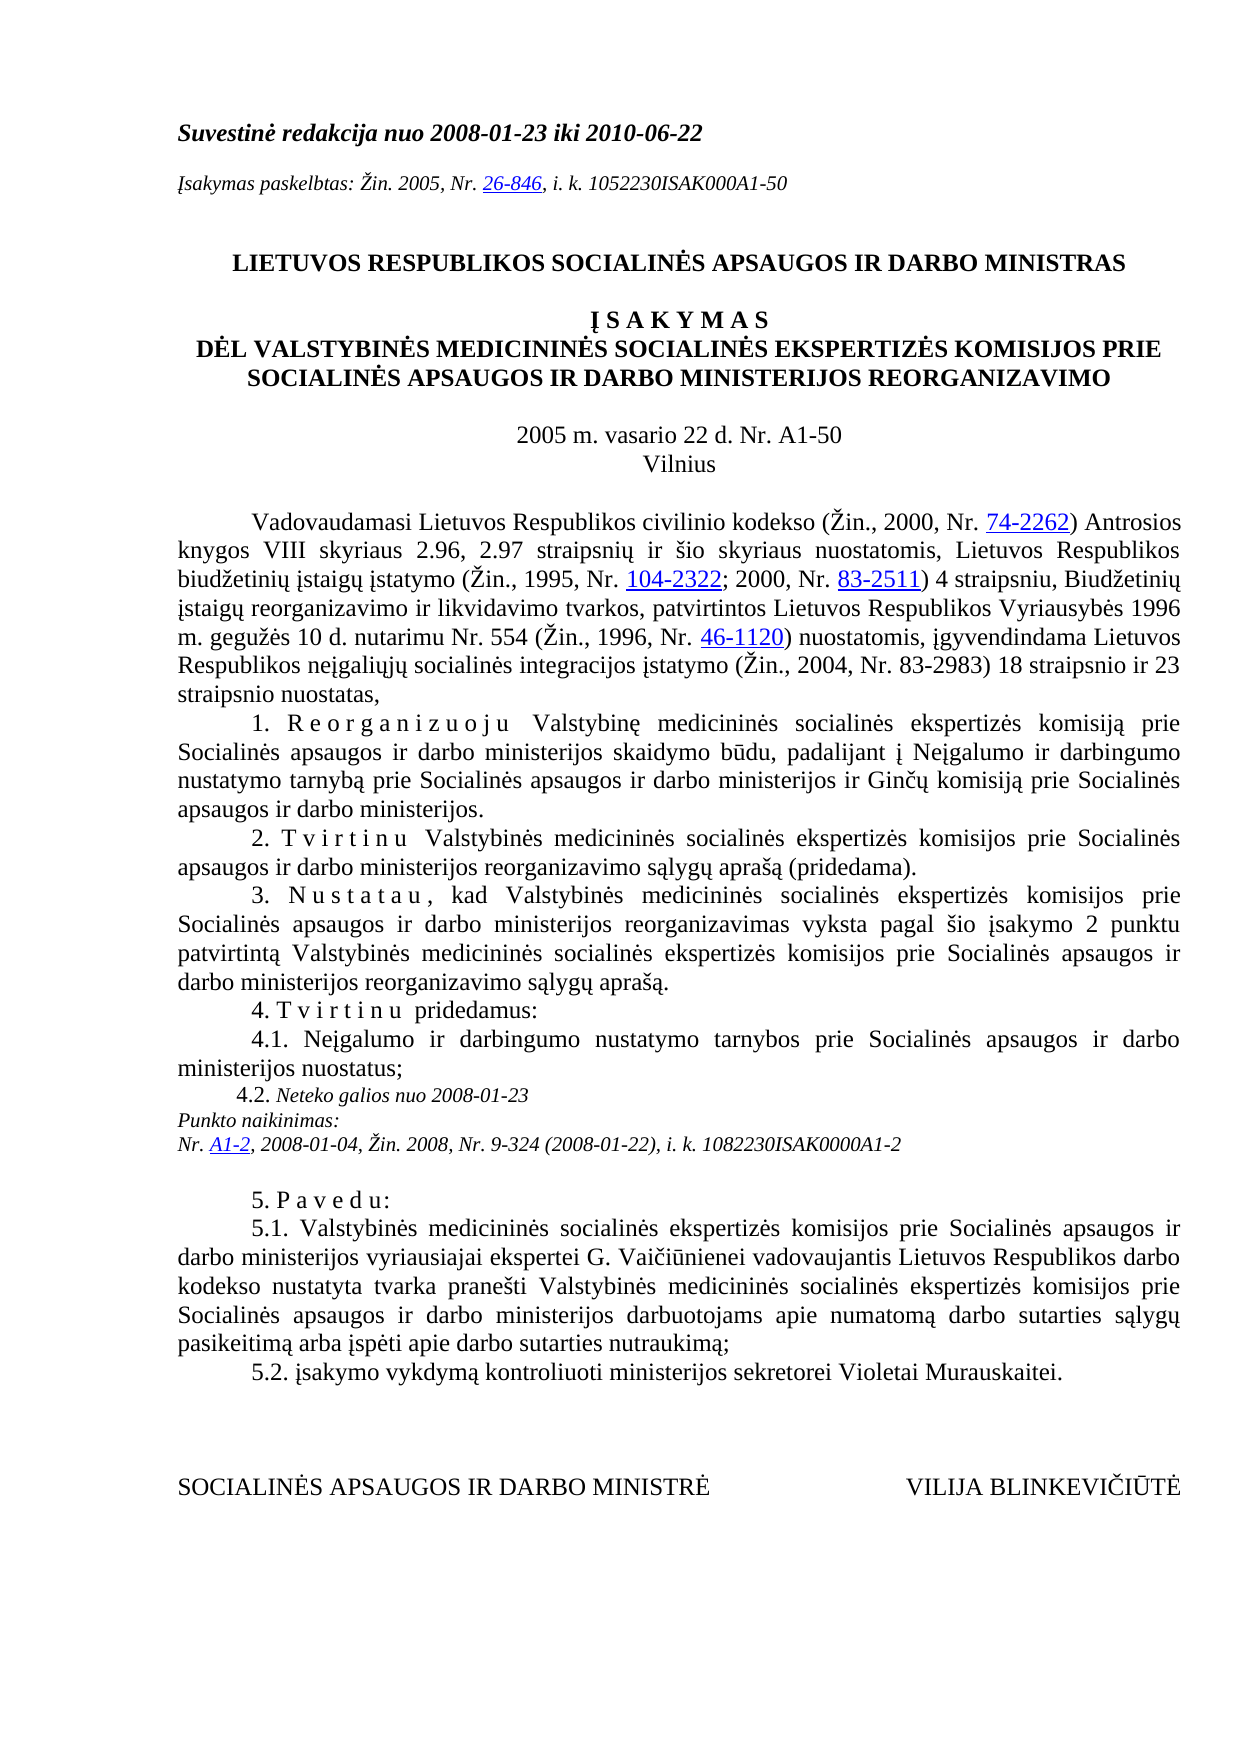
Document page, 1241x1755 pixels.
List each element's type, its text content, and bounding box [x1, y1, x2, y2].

text 5.2. įsakymo vykdymą kontroliuoti ministerijos sekretorei Violetai Murauskaitei. [177, 1357, 1181, 1386]
text Punkto naikinimas: [177, 1108, 1181, 1132]
text 5.1. Valstybinės medicininės socialinės ekspertizės komisijos prie Socialinės apsaugos ir darbo ministerijos vyriausiajai ekspertei G. Vaičiūnienei vadovaujantis Lietuvos Respublikos darbo kodekso nustatyta tvarka pranešti Valstybinės medicininės socialinės ekspertizės komisijos prie Socialinės apsaugos ir darbo ministerijos darbuotojams apie numatomą darbo sutarties sąlygų pasikeitimą arba įspėti apie darbo sutarties nutraukimą; [177, 1213, 1181, 1357]
text 3. Nustatau, kad Valstybinės medicininės socialinės ekspertizės komisijos prie Socialinės apsaugos ir darbo ministerijos reorganizavimas vyksta pagal šio įsakymo 2 punktu patvirtintą Valstybinės medicininės socialinės ekspertizės komisijos prie Socialinės apsaugos ir darbo ministerijos reorganizavimo sąlygų aprašą. [177, 880, 1181, 995]
text 5. Pavedu: [177, 1185, 1181, 1213]
text Nr. A1-2, 2008-01-04, Žin. 2008, Nr. 9-324 (2008-01-22), i. k. 1082230ISAK0000A1-2 [177, 1132, 1181, 1156]
text Į S A K Y M A S [177, 305, 1181, 334]
text 4.2. Neteko galios nuo 2008-01-23 [177, 1082, 1181, 1108]
text 4. Tvirtinu pridedamus: [177, 995, 1181, 1024]
text Vadovaudamasi Lietuvos Respublikos civilinio kodekso (Žin., 2000, Nr. 74-2262) Antrosios knygos VIII skyriaus 2.96, 2.97 straipsnių ir šio skyriaus nuostatomis, Lietuvos Respublikos biudžetinių įstaigų įstatymo (Žin., 1995, Nr. 104-2322; 2000, Nr. 83-2511) 4 straipsniu, Biudžetinių įstaigų reorganizavimo ir likvidavimo tvarkos, patvirtintos Lietuvos Respublikos Vyriausybės 1996 m. gegužės 10 d. nutarimu Nr. 554 (Žin., 1996, Nr. 46-1120) nuostatomis, įgyvendindama Lietuvos Respublikos neįgaliųjų socialinės integracijos įstatymo (Žin., 2004, Nr. 83-2983) 18 straipsnio ir 23 straipsnio nuostatas, [177, 507, 1181, 708]
text 2. Tvirtinu Valstybinės medicininės socialinės ekspertizės komisijos prie Socialinės apsaugos ir darbo ministerijos reorganizavimo sąlygų aprašą (pridedama). [177, 823, 1181, 880]
text 2005 m. vasario 22 d. Nr. A1-50 [177, 420, 1181, 449]
text DĖL VALSTYBINĖS MEDICININĖS SOCIALINĖS EKSPERTIZĖS KOMISIJOS PRIE SOCIALINĖS APSAUGOS IR DARBO MINISTERIJOS REORGANIZAVIMO [177, 334, 1181, 392]
text 4.1. Neįgalumo ir darbingumo nustatymo tarnybos prie Socialinės apsaugos ir darbo ministerijos nuostatus; [177, 1024, 1181, 1082]
text Įsakymas paskelbtas: Žin. 2005, Nr. 26-846, i. k. 1052230ISAK000A1-50 [177, 171, 1181, 195]
text LIETUVOS RESPUBLIKOS SOCIALINĖS APSAUGOS IR DARBO MINISTRAS [177, 248, 1181, 277]
text Suvestinė redakcija nuo 2008-01-23 iki 2010-06-22 [177, 118, 1181, 147]
text SOCIALINĖS APSAUGOS IR DARBO MINISTRĖ VILIJA BLINKEVIČIŪTĖ [177, 1472, 1181, 1501]
text Vilnius [177, 449, 1181, 478]
text 1. Reorganizuoju Valstybinę medicininės socialinės ekspertizės komisiją prie Socialinės apsaugos ir darbo ministerijos skaidymo būdu, padalijant į Neįgalumo ir darbingumo nustatymo tarnybą prie Socialinės apsaugos ir darbo ministerijos ir Ginčų komisiją prie Socialinės apsaugos ir darbo ministerijos. [177, 708, 1181, 823]
